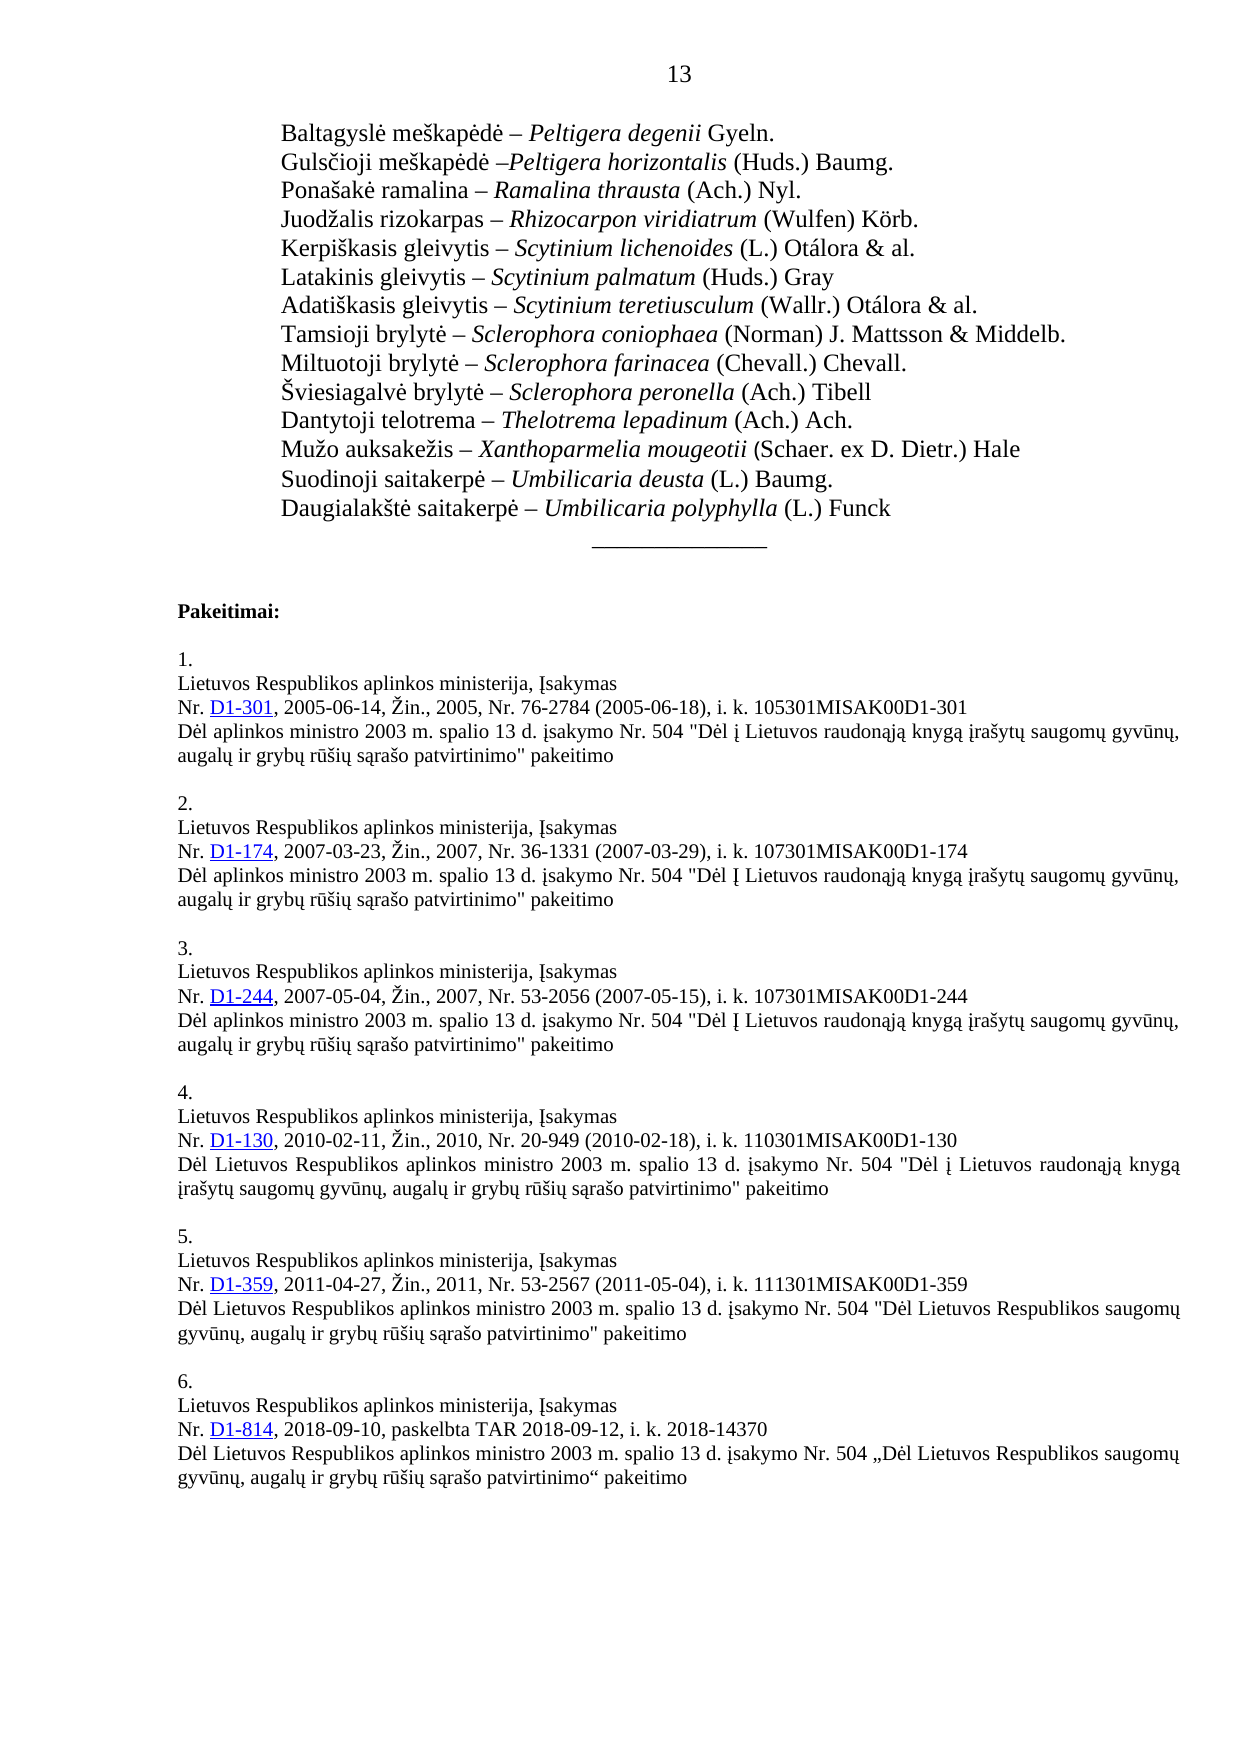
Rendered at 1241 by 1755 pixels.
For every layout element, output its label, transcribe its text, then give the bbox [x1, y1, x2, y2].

text Dėl aplinkos ministro 2003 m. spalio 13 d. įsakymo Nr. 504 "Dėl Į Lietuvos raudonąją knygą įrašytų saugomų gyvūnų, augalų ir grybų rūšių sąrašo patvirtinimo" pakeitimo [177, 1008, 1181, 1056]
text Ponašakė ramalina – Ramalina thrausta (Ach.) Nyl. [281, 176, 1181, 204]
text 5. [177, 1224, 1181, 1248]
text Gulsčioji meškapėdė –Peltigera horizontalis (Huds.) Baumg. [281, 147, 1181, 176]
text Nr. D1-174, 2007-03-23, Žin., 2007, Nr. 36-1331 (2007-03-29), i. k. 107301MISAK00D1-174 [177, 839, 1181, 863]
text Nr. D1-814, 2018-09-10, paskelbta TAR 2018-09-12, i. k. 2018-14370 [177, 1417, 1181, 1441]
text Adatiškasis gleivytis – Scytinium teretiusculum (Wallr.) Otálora & al. [281, 291, 1181, 319]
text Dėl Lietuvos Respublikos aplinkos ministro 2003 m. spalio 13 d. įsakymo Nr. 504 „Dėl Lietuvos Respublikos saugomų gyvūnų, augalų ir grybų rūšių sąrašo patvirtinimo“ pakeitimo [177, 1441, 1181, 1489]
text Tamsioji brylytė – Sclerophora coniophaea (Norman) J. Mattsson & Middelb. [281, 319, 1181, 348]
text Lietuvos Respublikos aplinkos ministerija, Įsakymas [177, 1393, 1181, 1417]
text Lietuvos Respublikos aplinkos ministerija, Įsakymas [177, 1104, 1181, 1128]
text ______________ [177, 522, 1181, 550]
text Juodžalis rizokarpas – Rhizocarpon viridiatrum (Wulfen) Körb. [281, 204, 1181, 233]
text Mužo auksakežis – Xanthoparmelia mougeotii (Schaer. ex D. Dietr.) Hale [281, 434, 1181, 464]
text Lietuvos Respublikos aplinkos ministerija, Įsakymas [177, 671, 1181, 695]
text Miltuotoji brylytė – Sclerophora farinacea (Chevall.) Chevall. [281, 348, 1181, 377]
text Dėl Lietuvos Respublikos aplinkos ministro 2003 m. spalio 13 d. įsakymo Nr. 504 "Dėl į Lietuvos raudonąją knygą įrašytų saugomų gyvūnų, augalų ir grybų rūšių sąrašo patvirtinimo" pakeitimo [177, 1152, 1181, 1200]
text 2. [177, 791, 1181, 815]
text Dėl aplinkos ministro 2003 m. spalio 13 d. įsakymo Nr. 504 "Dėl į Lietuvos raudonąją knygą įrašytų saugomų gyvūnų, augalų ir grybų rūšių sąrašo patvirtinimo" pakeitimo [177, 719, 1181, 767]
text Suodinoji saitakerpė – Umbilicaria deusta (L.) Baumg. [281, 464, 1181, 493]
text 6. [177, 1368, 1181, 1393]
text Nr. D1-359, 2011-04-27, Žin., 2011, Nr. 53-2567 (2011-05-04), i. k. 111301MISAK00D1-359 [177, 1272, 1181, 1296]
text Dėl aplinkos ministro 2003 m. spalio 13 d. įsakymo Nr. 504 "Dėl Į Lietuvos raudonąją knygą įrašytų saugomų gyvūnų, augalų ir grybų rūšių sąrašo patvirtinimo" pakeitimo [177, 863, 1181, 911]
text 4. [177, 1080, 1181, 1104]
text Dėl Lietuvos Respublikos aplinkos ministro 2003 m. spalio 13 d. įsakymo Nr. 504 "Dėl Lietuvos Respublikos saugomų gyvūnų, augalų ir grybų rūšių sąrašo patvirtinimo" pakeitimo [177, 1296, 1181, 1344]
text Pakeitimai: [177, 598, 1181, 623]
text Kerpiškasis gleivytis – Scytinium lichenoides (L.) Otálora & al. [281, 233, 1181, 262]
text Lietuvos Respublikos aplinkos ministerija, Įsakymas [177, 959, 1181, 983]
text Baltagyslė meškapėdė – Peltigera degenii Gyeln. [281, 118, 1181, 147]
text Lietuvos Respublikos aplinkos ministerija, Įsakymas [177, 1248, 1181, 1272]
text Šviesiagalvė brylytė – Sclerophora peronella (Ach.) Tibell [281, 377, 1181, 406]
text Latakinis gleivytis – Scytinium palmatum (Huds.) Gray [281, 262, 1181, 291]
text 1. [177, 647, 1181, 671]
text Nr. D1-244, 2007-05-04, Žin., 2007, Nr. 53-2056 (2007-05-15), i. k. 107301MISAK00D1-244 [177, 983, 1181, 1008]
text 3. [177, 935, 1181, 959]
text Daugialakštė saitakerpė – Umbilicaria polyphylla (L.) Funck [281, 493, 1181, 522]
text Nr. D1-301, 2005-06-14, Žin., 2005, Nr. 76-2784 (2005-06-18), i. k. 105301MISAK00D1-301 [177, 695, 1181, 719]
text Nr. D1-130, 2010-02-11, Žin., 2010, Nr. 20-949 (2010-02-18), i. k. 110301MISAK00D1-130 [177, 1128, 1181, 1152]
text Lietuvos Respublikos aplinkos ministerija, Įsakymas [177, 815, 1181, 839]
text Dantytoji telotrema – Thelotrema lepadinum (Ach.) Ach. [281, 406, 1181, 434]
